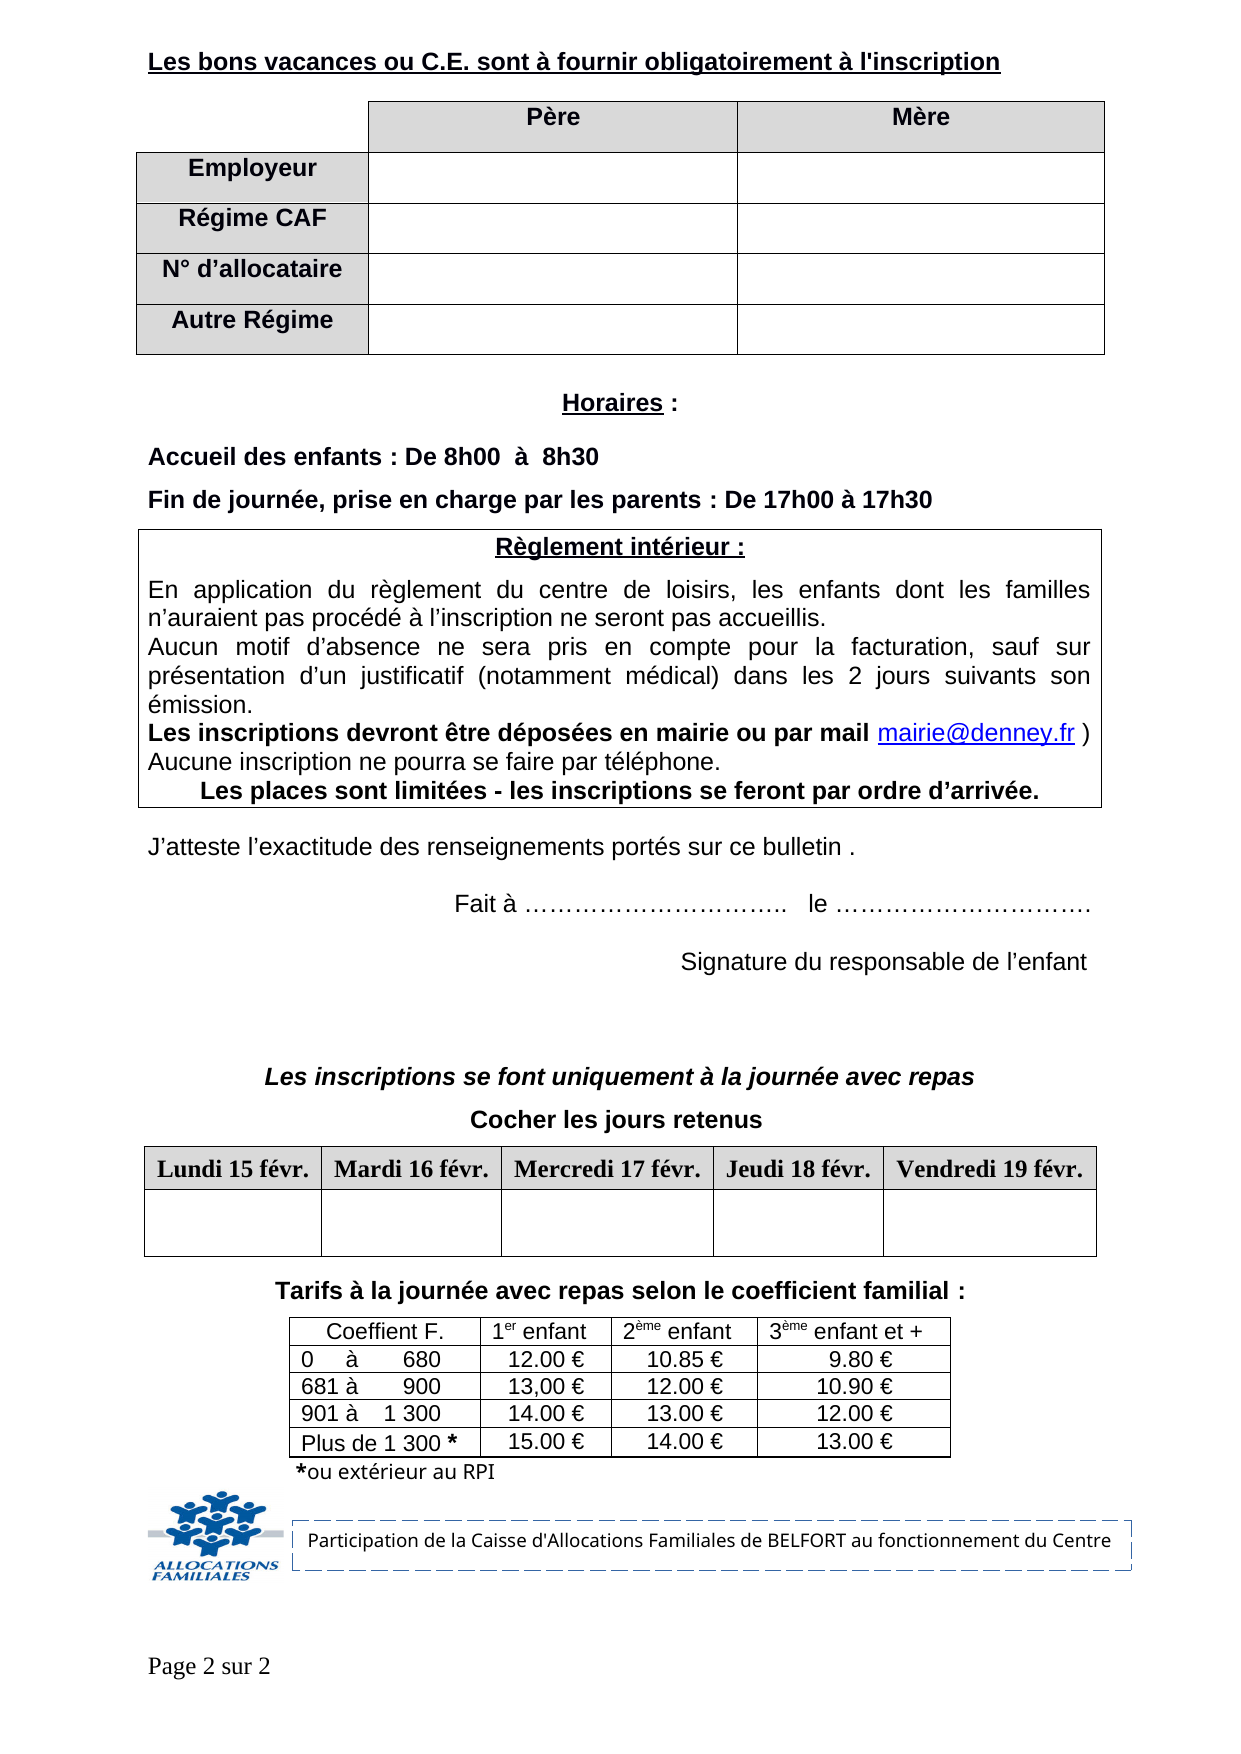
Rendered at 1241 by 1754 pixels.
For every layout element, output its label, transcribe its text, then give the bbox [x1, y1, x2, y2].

text Les bons vacances ou C.E. sont à fournir obligatoirement à l'inscription [148, 47, 1092, 76]
text Signature du responsable de l’enfant [148, 947, 1092, 976]
table_cell 10.90 € [758, 1373, 950, 1399]
table_cell N° d’allocataire [137, 254, 368, 304]
table_header Mère [738, 102, 1104, 152]
table_cell [369, 305, 737, 354]
table_cell 14.00 € [481, 1400, 611, 1427]
text *ou extérieur au RPI [295, 1457, 1092, 1486]
table_cell [738, 305, 1104, 354]
table_cell 12.00 € [481, 1346, 611, 1372]
text Règlement intérieur : [139, 530, 1101, 560]
table_cell 13.00 € [758, 1428, 950, 1456]
table_header Mercredi 17 févr. [502, 1147, 713, 1189]
table_cell 15.00 € [481, 1428, 611, 1456]
table_cell 681 à 900 [290, 1373, 480, 1399]
table_cell [502, 1190, 713, 1256]
text Les places sont limitées - les inscriptions se feront par ordre d’arrivée. [139, 773, 1101, 807]
table_cell 10.85 € [612, 1346, 757, 1372]
text Les inscriptions se font uniquement à la journée avec repas [148, 1062, 1092, 1091]
table_cell 14.00 € [612, 1428, 757, 1456]
text J’atteste l’exactitude des renseignements portés sur ce bulletin . [148, 832, 1092, 861]
table_cell [369, 204, 737, 253]
table_cell Régime CAF [137, 204, 368, 253]
text Tarifs à la journée avec repas selon le coefficient familial : [148, 1276, 1092, 1304]
table_cell [738, 153, 1104, 202]
table_cell [369, 153, 737, 202]
text Participation de la Caisse d'Allocations Familiales de BELFORT au fonctionnement du Centre [307, 1527, 1116, 1553]
table_cell 0 à 680 [290, 1346, 480, 1372]
table_header 3ème enfant et + [758, 1318, 950, 1344]
table_cell [738, 254, 1104, 304]
text En application du règlement du centre de loisirs, les enfants dont les familles n’auraient pas procédé à l’inscription ne seront pas accueillis. [139, 572, 1101, 632]
table_cell 13,00 € [481, 1373, 611, 1399]
table_header 1er enfant [481, 1318, 611, 1344]
table_cell [738, 204, 1104, 253]
text Accueil des enfants : De 8h00 à 8h30 [148, 442, 1092, 471]
text Aucun motif d’absence ne sera pris en compte pour la facturation, sauf sur présentation d’un justificatif (notamment médical) dans les 2 jours suivants son émission. [148, 632, 1092, 718]
table_cell Autre Régime [137, 305, 368, 354]
table_cell Employeur [137, 153, 368, 202]
table_cell 12.00 € [612, 1373, 757, 1399]
text Les inscriptions devront être déposées en mairie ou par mail mairie@denney.fr ) [148, 718, 1092, 747]
table_header Père [369, 102, 737, 152]
text Fin de journée, prise en charge par les parents : De 17h00 à 17h30 [148, 485, 1092, 514]
table_header Lundi 15 févr. [145, 1147, 321, 1189]
table_cell [369, 254, 737, 304]
table_cell [322, 1190, 501, 1256]
picture [147, 1486, 284, 1583]
table_header Coeffient F. [290, 1318, 480, 1344]
table_cell [884, 1190, 1096, 1256]
table_cell [145, 1190, 321, 1256]
table_cell 12.00 € [758, 1400, 950, 1427]
table_cell 901 à 1 300 [290, 1400, 480, 1427]
table_header 2ème enfant [612, 1318, 757, 1344]
table_header Jeudi 18 févr. [714, 1147, 883, 1189]
text Horaires : [148, 388, 1092, 417]
text Fait à ………………………….. le …………………………. [148, 889, 1092, 918]
table_header Vendredi 19 févr. [884, 1147, 1096, 1189]
table_cell Plus de 1 300 * [290, 1428, 480, 1456]
table_header [136, 101, 368, 152]
table_header Mardi 16 févr. [322, 1147, 501, 1189]
text Cocher les jours retenus [148, 1105, 1092, 1134]
table_cell 13.00 € [612, 1400, 757, 1427]
table_cell 9.80 € [758, 1346, 950, 1372]
table_cell [714, 1190, 883, 1256]
text Aucune inscription ne pourra se faire par téléphone. [148, 747, 1092, 773]
